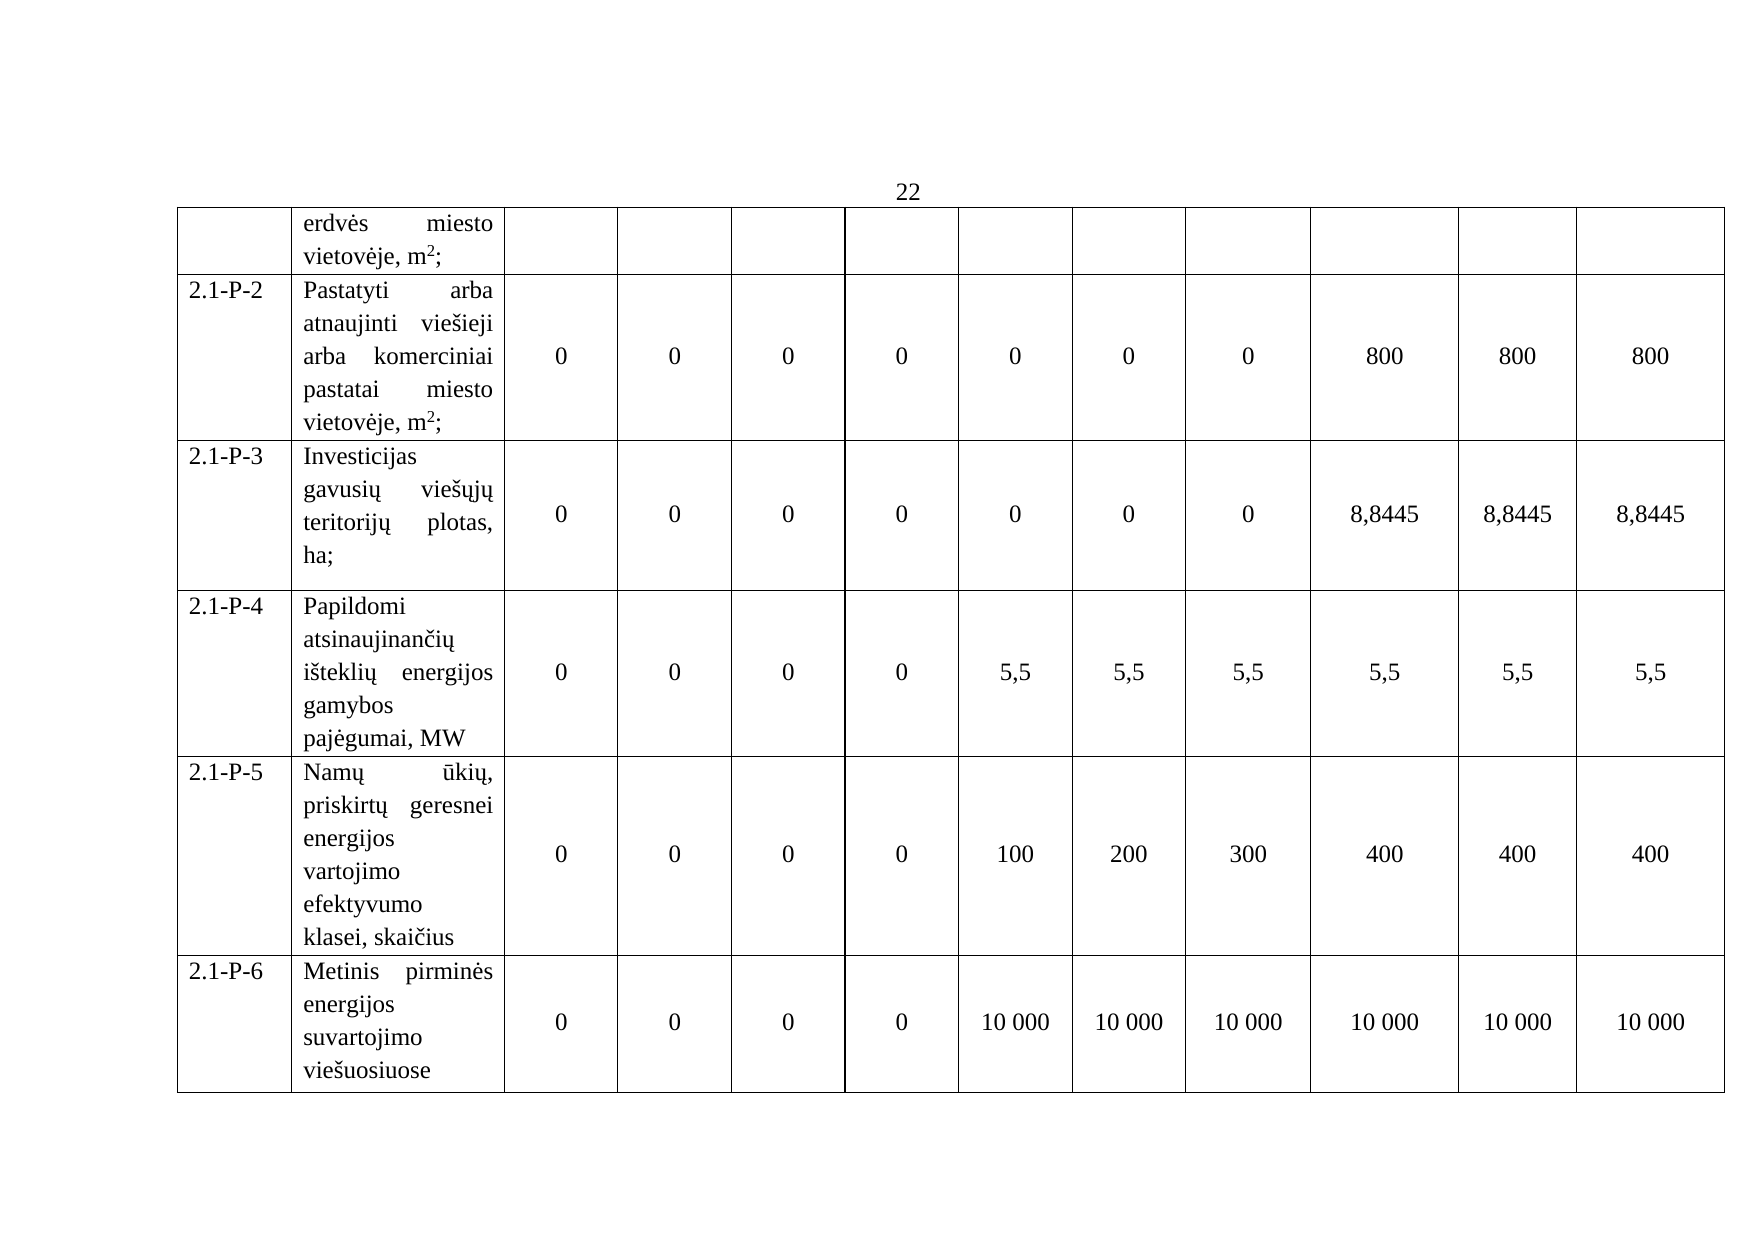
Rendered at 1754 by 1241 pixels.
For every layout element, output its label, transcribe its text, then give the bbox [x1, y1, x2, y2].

table_cell 2.1-P-2 [178, 275, 291, 440]
table_cell 5,5 [1073, 591, 1185, 756]
table_cell 2.1-P-3 [178, 441, 291, 590]
table_cell Investicijas gavusių viešųjų teritorijų plotas, ha; [292, 441, 504, 590]
table_cell 2.1-P-5 [178, 757, 291, 955]
table_cell [732, 208, 844, 274]
table_cell 8,8445 [1577, 441, 1724, 590]
table_cell 0 [846, 275, 958, 440]
table_cell 0 [618, 757, 731, 955]
table_cell 0 [1186, 441, 1310, 590]
table_cell 10 000 [1459, 956, 1576, 1092]
table_cell [1459, 208, 1576, 274]
table_cell [1186, 208, 1310, 274]
table_cell 2.1-P-6 [178, 956, 291, 1092]
table_cell 800 [1459, 275, 1576, 440]
table_cell 200 [1073, 757, 1185, 955]
table_cell [846, 208, 958, 274]
table_cell Pastatyti arba atnaujinti viešieji arba komerciniai pastatai miesto vietovėje, m2; [292, 275, 504, 440]
table_cell [505, 208, 617, 274]
table_cell 10 000 [1577, 956, 1724, 1092]
table_cell Namų ūkių, priskirtų geresnei energijos vartojimo efektyvumo klasei, skaičius [292, 757, 504, 955]
table_cell 0 [1073, 441, 1185, 590]
table_cell 8,8445 [1459, 441, 1576, 590]
table_cell 0 [618, 441, 731, 590]
table_cell 10 000 [1311, 956, 1458, 1092]
table_cell 2.1-P-4 [178, 591, 291, 756]
table_cell 800 [1577, 275, 1724, 440]
table_cell 8,8445 [1311, 441, 1458, 590]
table_cell 0 [505, 441, 617, 590]
table_cell 0 [732, 956, 844, 1092]
table_cell 5,5 [959, 591, 1072, 756]
table_cell 400 [1577, 757, 1724, 955]
table_cell 5,5 [1459, 591, 1576, 756]
table_cell 10 000 [1073, 956, 1185, 1092]
table_cell 0 [505, 757, 617, 955]
table_cell 10 000 [1186, 956, 1310, 1092]
table_cell 400 [1459, 757, 1576, 955]
table_cell Metinis pirminės energijos suvartojimo viešuosiuose [292, 956, 504, 1092]
table_cell 100 [959, 757, 1072, 955]
table_cell 0 [732, 591, 844, 756]
table_cell 0 [505, 275, 617, 440]
table_cell 0 [505, 591, 617, 756]
table_cell [959, 208, 1072, 274]
table_cell [1577, 208, 1724, 274]
table_cell [1073, 208, 1185, 274]
table_cell 0 [846, 591, 958, 756]
table_cell 400 [1311, 757, 1458, 955]
table_cell [618, 208, 731, 274]
table_cell 0 [732, 757, 844, 955]
table_cell 300 [1186, 757, 1310, 955]
table_cell 0 [959, 441, 1072, 590]
table_cell [1311, 208, 1458, 274]
table_cell 0 [959, 275, 1072, 440]
table_cell 5,5 [1186, 591, 1310, 756]
table_cell 0 [505, 956, 617, 1092]
table_cell 5,5 [1311, 591, 1458, 756]
table_cell 0 [1186, 275, 1310, 440]
table_cell 0 [618, 275, 731, 440]
table_cell erdvės miesto vietovėje, m2; [292, 208, 504, 274]
table_cell 800 [1311, 275, 1458, 440]
table_cell Papildomi atsinaujinančių išteklių energijos gamybos pajėgumai, MW [292, 591, 504, 756]
table_cell 5,5 [1577, 591, 1724, 756]
table_cell 0 [846, 757, 958, 955]
table_cell 0 [732, 441, 844, 590]
table_cell 0 [1073, 275, 1185, 440]
table_cell 0 [618, 591, 731, 756]
table_cell [178, 208, 291, 274]
table_cell 0 [846, 441, 958, 590]
table_cell 0 [846, 956, 958, 1092]
table_cell 0 [732, 275, 844, 440]
table_cell 0 [618, 956, 731, 1092]
table_cell 10 000 [959, 956, 1072, 1092]
